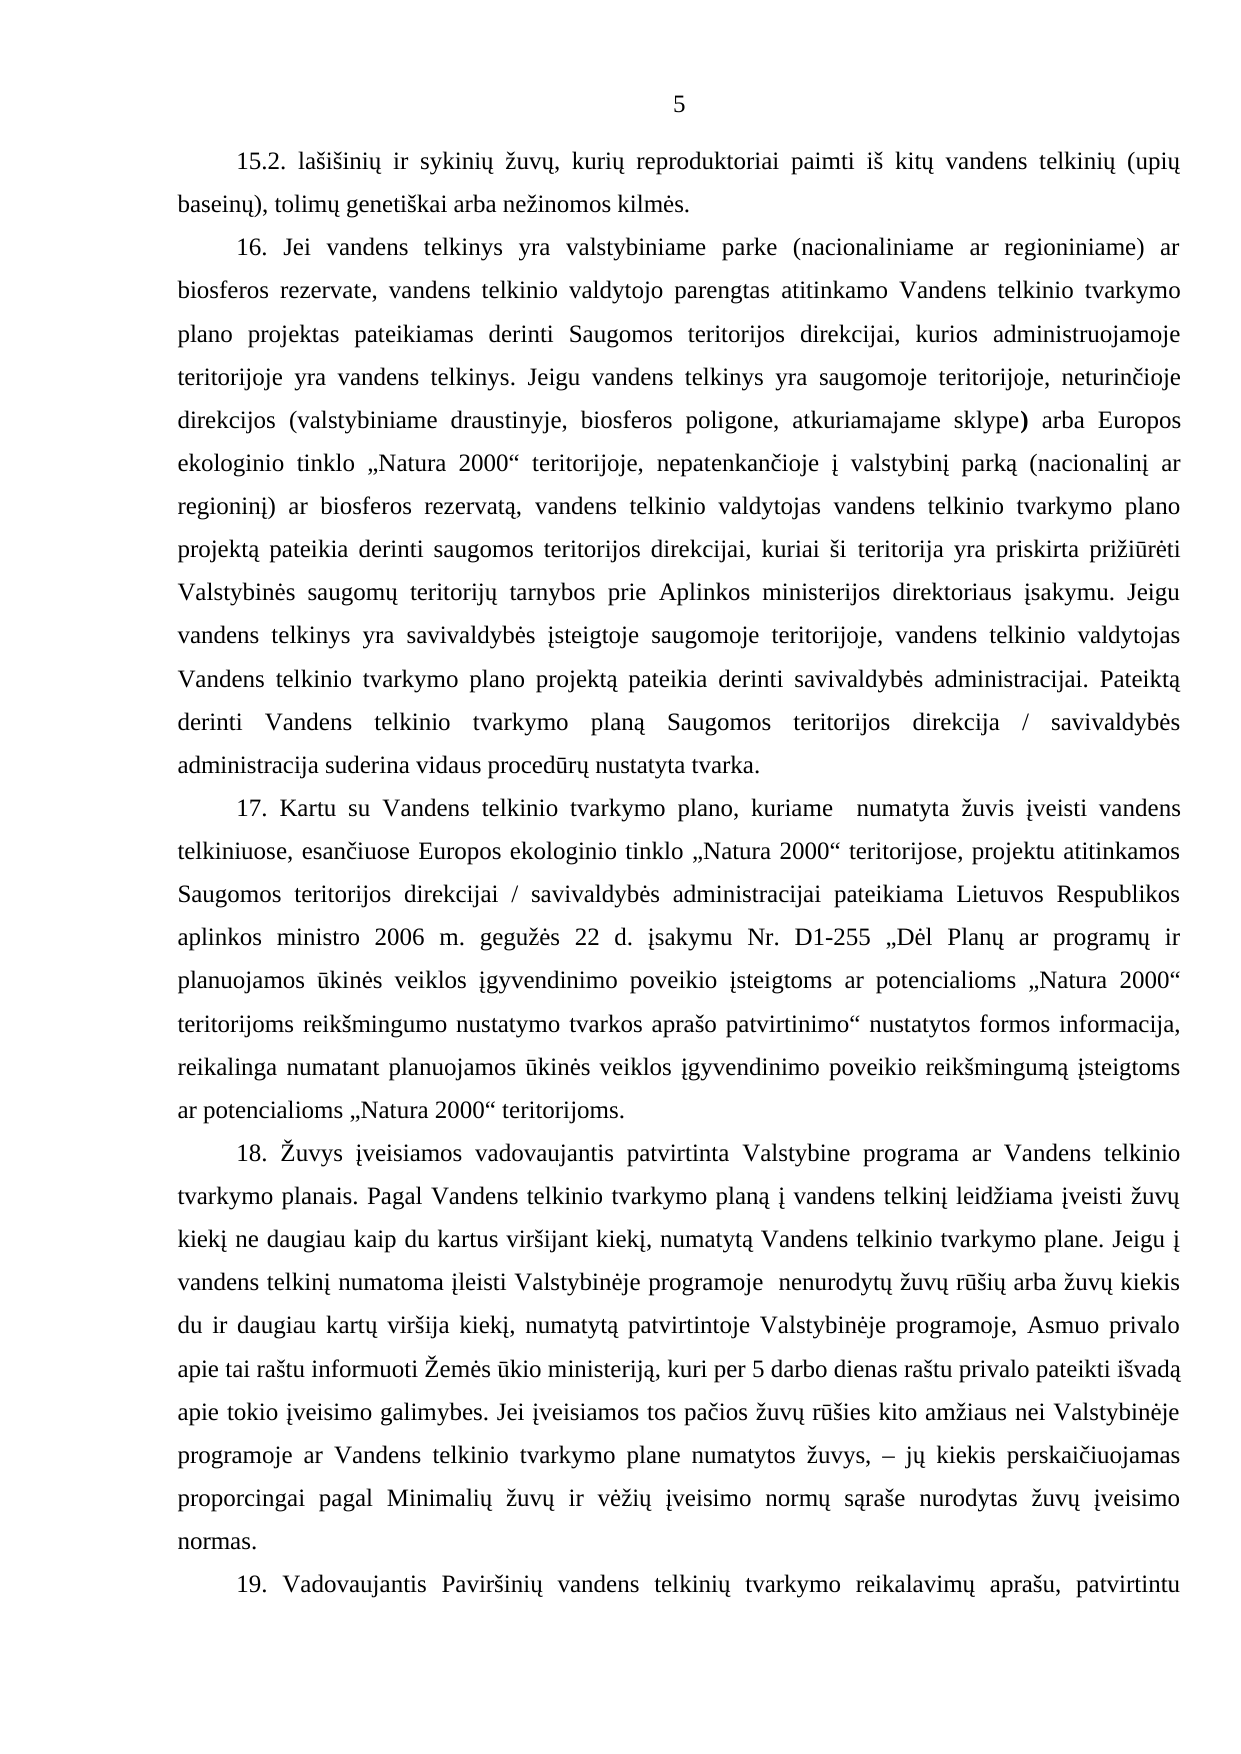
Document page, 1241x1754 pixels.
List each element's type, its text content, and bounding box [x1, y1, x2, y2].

text 16. Jei vandens telkinys yra valstybiniame parke (nacionaliniame ar regioniniame) ar biosferos rezervate, vandens telkinio valdytojo parengtas atitinkamo Vandens telkinio tvarkymo plano projektas pateikiamas derinti Saugomos teritorijos direkcijai, kurios administruojamoje teritorijoje yra vandens telkinys. Jeigu vandens telkinys yra saugomoje teritorijoje, neturinčioje direkcijos (valstybiniame draustinyje, biosferos poligone, atkuriamajame sklype) arba Europos ekologinio tinklo „Natura 2000“ teritorijoje, nepatenkančioje į valstybinį parką (nacionalinį ar regioninį) ar biosferos rezervatą, vandens telkinio valdytojas vandens telkinio tvarkymo plano projektą pateikia derinti saugomos teritorijos direkcijai, kuriai ši teritorija yra priskirta prižiūrėti Valstybinės saugomų teritorijų tarnybos prie Aplinkos ministerijos direktoriaus įsakymu. Jeigu vandens telkinys yra savivaldybės įsteigtoje saugomoje teritorijoje, vandens telkinio valdytojas Vandens telkinio tvarkymo plano projektą pateikia derinti savivaldybės administracijai. Pateiktą derinti Vandens telkinio tvarkymo planą Saugomos teritorijos direkcija / savivaldybės administracija suderina vidaus procedūrų nustatyta tvarka. [177, 232, 1181, 779]
text 19. Vadovaujantis Paviršinių vandens telkinių tvarkymo reikalavimų aprašu, patvirtintu [177, 1569, 1181, 1598]
text 15.2. lašišinių ir sykinių žuvų, kurių reproduktoriai paimti iš kitų vandens telkinių (upių baseinų), tolimų genetiškai arba nežinomos kilmės. [177, 146, 1181, 218]
text 18. Žuvys įveisiamos vadovaujantis patvirtinta Valstybine programa ar Vandens telkinio tvarkymo planais. Pagal Vandens telkinio tvarkymo planą į vandens telkinį leidžiama įveisti žuvų kiekį ne daugiau kaip du kartus viršijant kiekį, numatytą Vandens telkinio tvarkymo plane. Jeigu į vandens telkinį numatoma įleisti Valstybinėje programoje nenurodytų žuvų rūšių arba žuvų kiekis du ir daugiau kartų viršija kiekį, numatytą patvirtintoje Valstybinėje programoje, Asmuo privalo apie tai raštu informuoti Žemės ūkio ministeriją, kuri per 5 darbo dienas raštu privalo pateikti išvadą apie tokio įveisimo galimybes. Jei įveisiamos tos pačios žuvų rūšies kito amžiaus nei Valstybinėje programoje ar Vandens telkinio tvarkymo plane numatytos žuvys, – jų kiekis perskaičiuojamas proporcingai pagal Minimalių žuvų ir vėžių įveisimo normų sąraše nurodytas žuvų įveisimo normas. [177, 1138, 1181, 1555]
text 17. Kartu su Vandens telkinio tvarkymo plano, kuriame numatyta žuvis įveisti vandens telkiniuose, esančiuose Europos ekologinio tinklo „Natura 2000“ teritorijose, projektu atitinkamos Saugomos teritorijos direkcijai / savivaldybės administracijai pateikiama Lietuvos Respublikos aplinkos ministro 2006 m. gegužės 22 d. įsakymu Nr. D1-255 „Dėl Planų ar programų ir planuojamos ūkinės veiklos įgyvendinimo poveikio įsteigtoms ar potencialioms „Natura 2000“ teritorijoms reikšmingumo nustatymo tvarkos aprašo patvirtinimo“ nustatytos formos informacija, reikalinga numatant planuojamos ūkinės veiklos įgyvendinimo poveikio reikšmingumą įsteigtoms ar potencialioms „Natura 2000“ teritorijoms. [177, 793, 1181, 1124]
